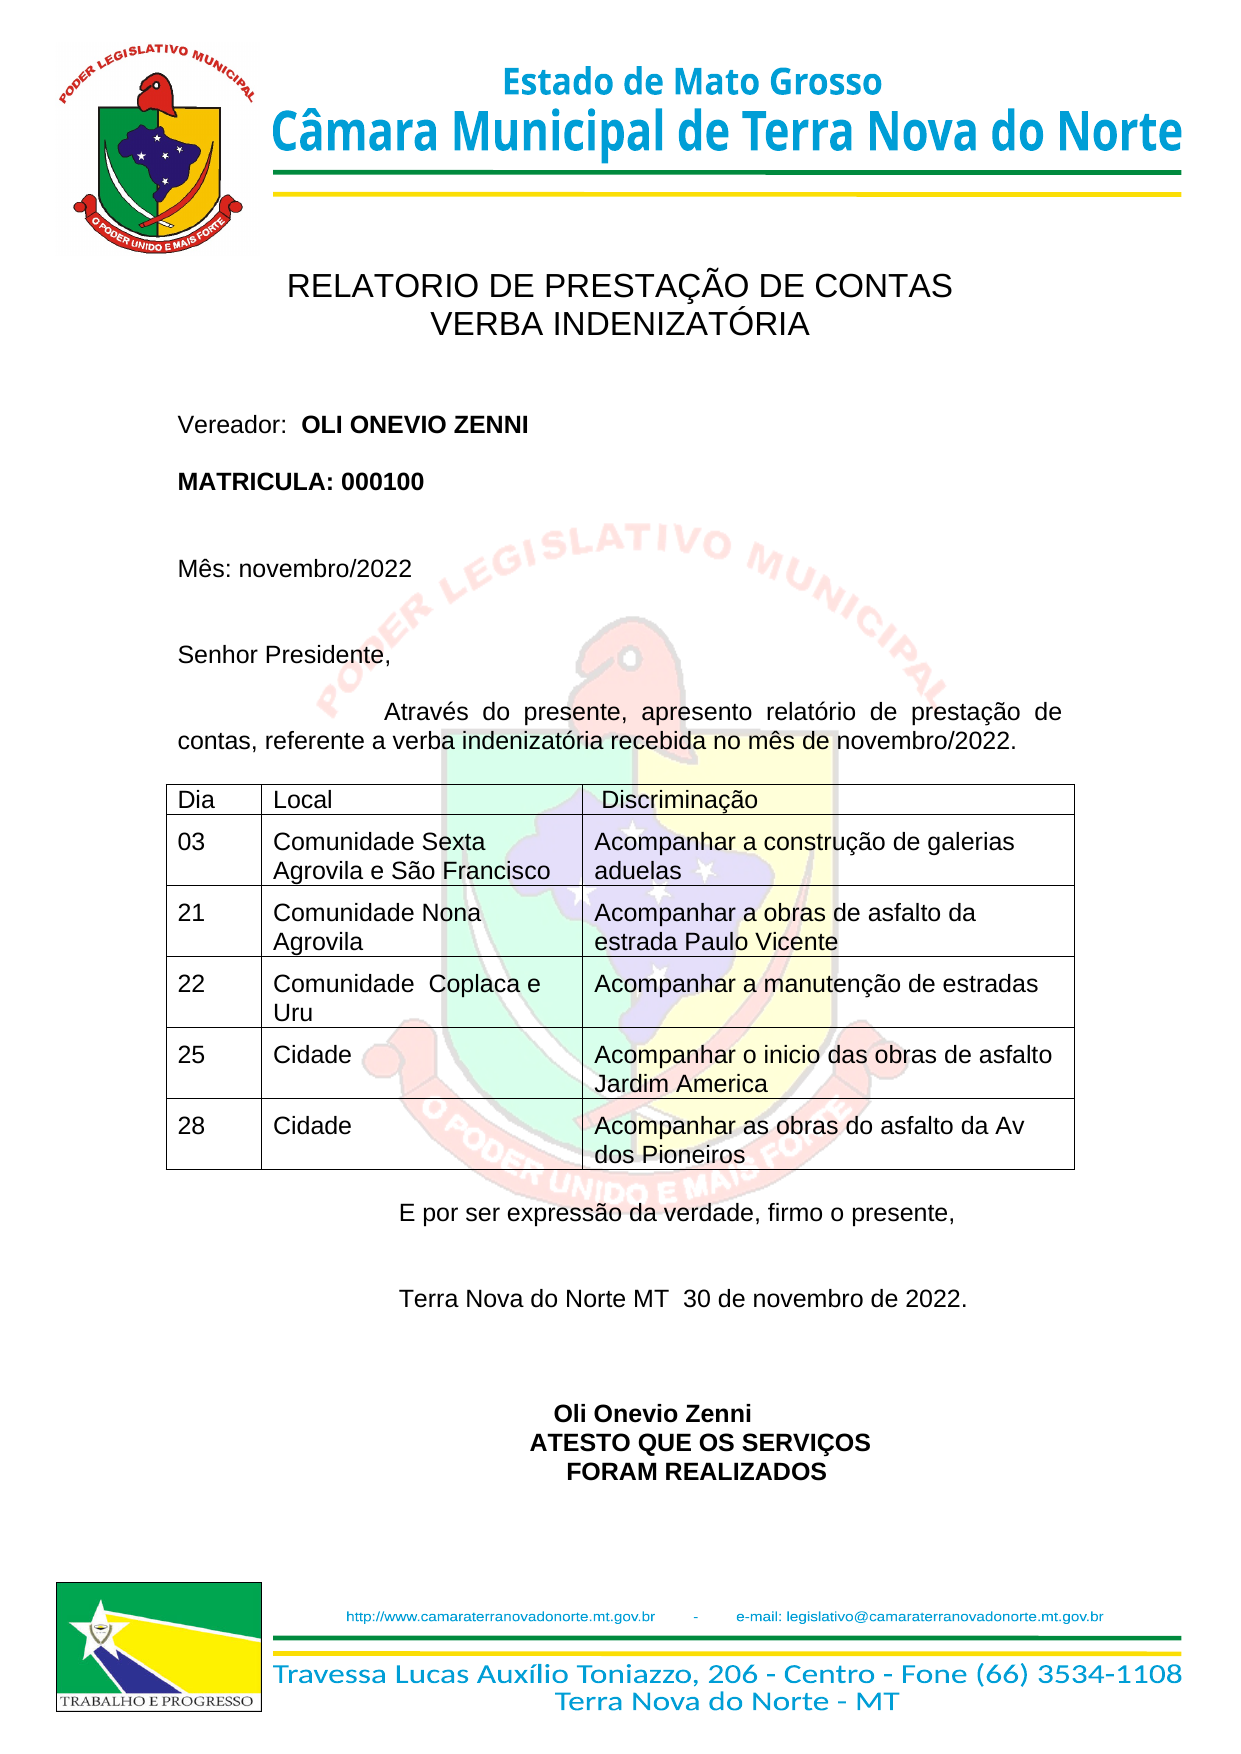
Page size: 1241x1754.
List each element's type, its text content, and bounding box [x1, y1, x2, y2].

text VERBA INDENIZATÓRIA [177, 304, 1063, 343]
text MATRICULA: 000100 [177, 467, 1063, 496]
text Senhor Presidente, [177, 640, 303, 669]
table_cell Comunidade Coplaca e Uru [262, 957, 303, 1027]
table_cell 03 [167, 815, 261, 884]
text ATESTO QUE OS SERVIÇOS [236, 1428, 1122, 1456]
text E por ser expressão da verdade, firmo o presente, [855, 1198, 1063, 1226]
text Mês: novembro/2022 [966, 554, 1063, 582]
picture [57, 1583, 261, 1711]
table_cell Acompanhar a construção de galerias aduelas [966, 815, 1074, 884]
text E por ser expressão da verdade, firmo o presente, [177, 1198, 424, 1226]
table_cell Acompanhar a manutenção de estradas [966, 957, 1074, 1027]
table_cell Comunidade Nona Agrovila [262, 886, 303, 956]
text RELATORIO DE PRESTAÇÃO DE CONTAS [177, 266, 1063, 304]
text Através do presente, apresento relatório de prestação de contas, referente a verba indenizatória recebida no mês de novembro/2022. [177, 697, 303, 755]
table_cell Cidade [262, 1099, 303, 1169]
table_cell 21 [167, 886, 261, 956]
text FORAM REALIZADOS [236, 1456, 1122, 1485]
table_cell Acompanhar o inicio das obras de asfalto Jardim America [966, 1028, 1074, 1098]
picture [55, 42, 260, 256]
table_header Local [262, 785, 303, 813]
table_cell 22 [167, 957, 261, 1027]
text Através do presente, apresento relatório de prestação de contas, referente a verba indenizatória recebida no mês de novembro/2022. [966, 697, 1063, 755]
table_cell 25 [167, 1028, 261, 1098]
table_cell Cidade [262, 1028, 303, 1098]
table_cell Acompanhar as obras do asfalto da Av dos Pioneiros [966, 1099, 1074, 1169]
table_cell 28 [167, 1099, 261, 1169]
picture [860, 1611, 868, 1623]
table_cell Acompanhar a obras de asfalto da estrada Paulo Vicente [966, 886, 1074, 956]
text Terra Nova do Norte MT 30 de novembro de 2022. [177, 1284, 1063, 1313]
table_cell Comunidade Sexta Agrovila e São Francisco [262, 815, 303, 884]
table_header Dia [167, 785, 261, 813]
text Oli Onevio Zenni [177, 1399, 1063, 1428]
text Vereador: OLI ONEVIO ZENNI [177, 410, 1063, 439]
text Mês: novembro/2022 [177, 554, 303, 582]
table_header Discriminação [966, 785, 1074, 813]
text Senhor Presidente, [966, 640, 1063, 669]
